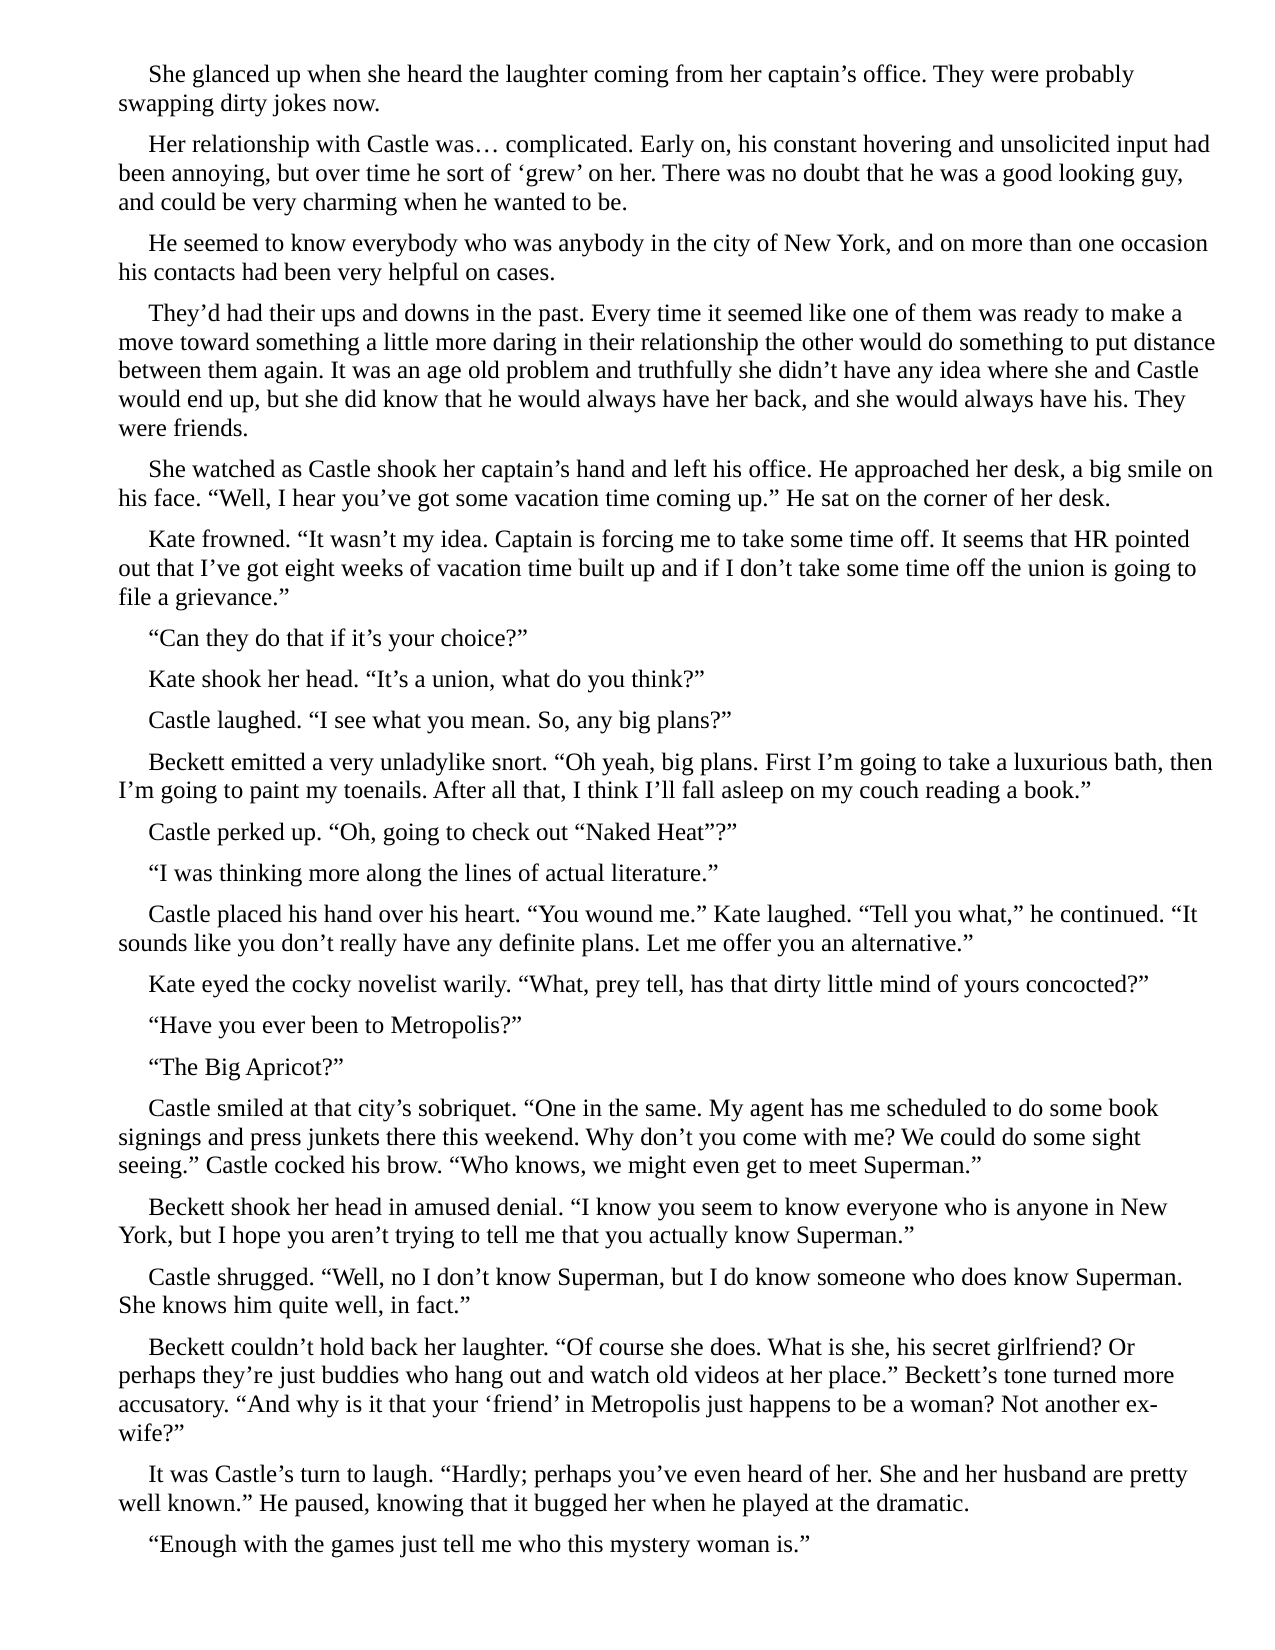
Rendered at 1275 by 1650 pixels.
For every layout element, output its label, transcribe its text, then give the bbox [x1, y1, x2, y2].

text Kate eyed the cocky novelist warily. “What, prey tell, has that dirty little mind of yours concocted?” [118, 969, 1216, 998]
text “Enough with the games just tell me who this mystery woman is.” [118, 1529, 1216, 1558]
text Castle shrugged. “Well, no I don’t know Superman, but I do know someone who does know Superman. She knows him quite well, in fact.” [118, 1262, 1216, 1319]
text He seemed to know everybody who was anybody in the city of New York, and on more than one occasion his contacts had been very helpful on cases. [118, 228, 1216, 285]
text She watched as Castle shook her captain’s hand and left his office. He approached her desk, a big smile on his face. “Well, I hear you’ve got some vacation time coming up.” He sat on the corner of her desk. [118, 454, 1216, 512]
text Kate frowned. “It wasn’t my idea. Captain is forcing me to take some time off. It seems that HR pointed out that I’ve got eight weeks of vacation time built up and if I don’t take some time off the union is going to file a grievance.” [118, 524, 1216, 610]
text “The Big Apricot?” [118, 1052, 1216, 1080]
text Her relationship with Castle was… complicated. Early on, his constant hovering and unsolicited input had been annoying, but over time he sort of ‘grew’ on her. There was no doubt that he was a good looking guy, and could be very charming when he wanted to be. [118, 129, 1216, 215]
text It was Castle’s turn to laugh. “Hardly; perhaps you’ve even heard of her. She and her husband are pretty well known.” He paused, knowing that it bugged her when he played at the dramatic. [118, 1459, 1216, 1517]
text Castle smiled at that city’s sobriquet. “One in the same. My agent has me scheduled to do some book signings and press junkets there this weekend. Why don’t you come with me? We could do some sight seeing.” Castle cocked his brow. “Who knows, we might even get to meet Superman.” [118, 1093, 1216, 1179]
text “Can they do that if it’s your choice?” [118, 623, 1216, 652]
text She glanced up when she heard the laughter coming from her captain’s office. They were probably swapping dirty jokes now. [118, 59, 1216, 117]
text They’d had their ups and downs in the past. Every time it seemed like one of them was ready to make a move toward something a little more daring in their relationship the other would do something to put distance between them again. It was an age old problem and truthfully she didn’t have any idea where she and Castle would end up, but she did know that he would always have her back, and she would always have his. They were friends. [118, 298, 1216, 442]
text “I was thinking more along the lines of actual literature.” [118, 858, 1216, 887]
text Beckett emitted a very unladylike snort. “Oh yeah, big plans. First I’m going to take a luxurious bath, then I’m going to paint my toenails. After all that, I think I’ll fall asleep on my couch reading a book.” [118, 747, 1216, 804]
text Castle perked up. “Oh, going to check out “Naked Heat”?” [118, 817, 1216, 845]
text Castle laughed. “I see what you mean. So, any big plans?” [118, 705, 1216, 734]
text Castle placed his hand over his heart. “You wound me.” Kate laughed. “Tell you what,” he continued. “It sounds like you don’t really have any definite plans. Let me offer you an alternative.” [118, 899, 1216, 957]
text Beckett couldn’t hold back her laughter. “Of course she does. What is she, his secret girlfriend? Or perhaps they’re just buddies who hang out and watch old videos at her place.” Beckett’s tone turned more accusatory. “And why is it that your ‘friend’ in Metropolis just happens to be a woman? Not another ex-wife?” [118, 1332, 1216, 1447]
text “Have you ever been to Metropolis?” [118, 1010, 1216, 1039]
text Beckett shook her head in amused denial. “I know you seem to know everyone who is anyone in New York, but I hope you aren’t trying to tell me that you actually know Superman.” [118, 1192, 1216, 1249]
text Kate shook her head. “It’s a union, what do you think?” [118, 664, 1216, 693]
